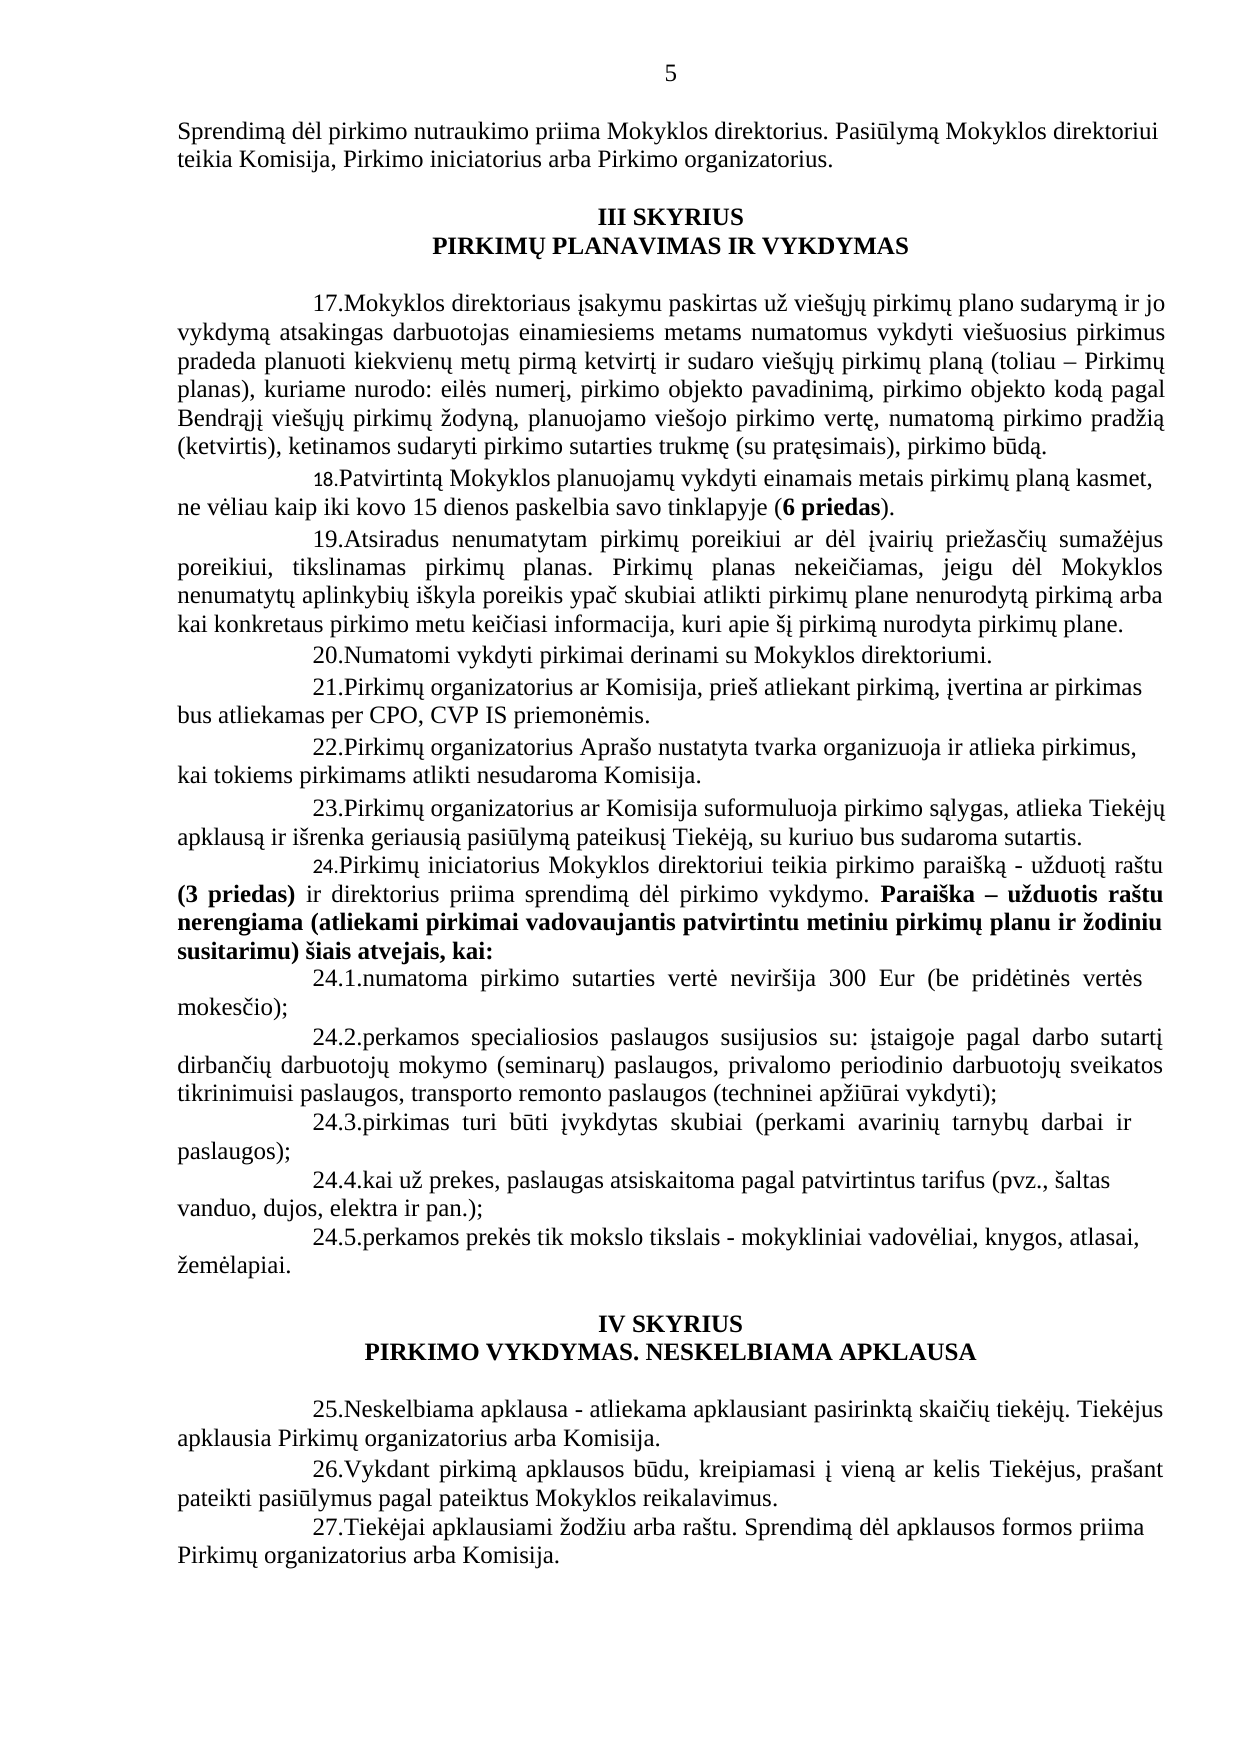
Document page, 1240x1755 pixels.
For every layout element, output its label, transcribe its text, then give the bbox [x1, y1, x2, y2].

list Tiekėjai apklausiami žodžiu arba raštu. Sprendimą dėl apklausos formos priima Pirkimų organizatorius arba Komisija. [177, 1513, 1145, 1568]
text PIRKIMO VYKDYMAS. NESKELBIAMA APKLAUSA [150, 1337, 1191, 1366]
text III SKYRIUS [150, 202, 1191, 231]
list Pirkimų organizatorius ar Komisija, prieš atliekant pirkimą, įvertina ar pirkimas bus atliekamas per CPO, CVP IS priemonėmis. [177, 673, 1164, 729]
list Pirkimų organizatorius ar Komisija suformuluoja pirkimo sąlygas, atlieka Tiekėjų apklausą ir išrenka geriausią pasiūlymą pateikusį Tiekėją, su kuriuo bus sudaroma sutartis. [177, 793, 1166, 851]
list Atsiradus nenumatytam pirkimų poreikiui ar dėl įvairių priežasčių sumažėjus poreikiui, tikslinamas pirkimų planas. Pirkimų planas nekeičiamas, jeigu dėl Mokyklos nenumatytų aplinkybių iškyla poreikis ypač skubiai atlikti pirkimų plane nenurodytą pirkimą arba kai konkretaus pirkimo metu keičiasi informacija, kuri apie šį pirkimą nurodyta pirkimų plane. [177, 525, 1164, 638]
list Neskelbiama apklausa - atliekama apklausiant pasirinktą skaičių tiekėjų. Tiekėjus apklausia Pirkimų organizatorius arba Komisija. [177, 1396, 1164, 1451]
list perkamos prekės tik mokslo tikslais - mokykliniai vadovėliai, knygos, atlasai, [312, 1222, 1166, 1251]
list Pirkimų organizatorius Aprašo nustatyta tvarka organizuoja ir atlieka pirkimus, kai tokiems pirkimams atlikti nesudaroma Komisija. [177, 733, 1164, 789]
text IV SKYRIUS [150, 1309, 1191, 1337]
text Sprendimą dėl pirkimo nutraukimo priima Mokyklos direktorius. Pasiūlymą Mokyklos direktoriui teikia Komisija, Pirkimo iniciatorius arba Pirkimo organizatorius. [177, 117, 1166, 173]
list Pirkimų iniciatorius Mokyklos direktoriui teikia pirkimo paraišką - užduotį raštu (3 priedas) ir direktorius priima sprendimą dėl pirkimo vykdymo. Paraiška – užduotis raštu nerengiama (atliekami pirkimai vadovaujantis patvirtintu metiniu pirkimų planu ir žodiniu susitarimu) šiais atvejais, kai: [177, 851, 1164, 964]
list Numatomi vykdyti pirkimai derinami su Mokyklos direktoriumi. [312, 641, 1166, 669]
text 5 [150, 58, 1191, 87]
list kai už prekes, paslaugas atsiskaitoma pagal patvirtintus tarifus (pvz., šaltas vanduo, dujos, elektra ir pan.); [177, 1166, 1164, 1222]
text mokesčio); [177, 992, 1166, 1021]
list pirkimas turi būti įvykdytas skubiai (perkami avarinių tarnybų darbai ir [312, 1107, 1166, 1136]
list Mokyklos direktoriaus įsakymu paskirtas už viešųjų pirkimų plano sudarymą ir jo vykdymą atsakingas darbuotojas einamiesiems metams numatomus vykdyti viešuosius pirkimus pradeda planuoti kiekvienų metų pirmą ketvirtį ir sudaro viešųjų pirkimų planą (toliau – Pirkimų planas), kuriame nurodo: eilės numerį, pirkimo objekto pavadinimą, pirkimo objekto kodą pagal Bendrąjį viešųjų pirkimų žodyną, planuojamo viešojo pirkimo vertę, numatomą pirkimo pradžią (ketvirtis), ketinamos sudaryti pirkimo sutarties trukmę (su pratęsimais), pirkimo būdą. [177, 289, 1166, 460]
text žemėlapiai. [177, 1251, 1166, 1279]
text PIRKIMŲ PLANAVIMAS IR VYKDYMAS [150, 231, 1191, 259]
list numatoma pirkimo sutarties vertė neviršija 300 Eur (be pridėtinės vertės [312, 965, 1166, 992]
list Patvirtintą Mokyklos planuojamų vykdyti einamais metais pirkimų planą kasmet, ne vėliau kaip iki kovo 15 dienos paskelbia savo tinklapyje (6 priedas). [177, 465, 1164, 520]
text paslaugos); [177, 1136, 1166, 1165]
list perkamos specialiosios paslaugos susijusios su: įstaigoje pagal darbo sutartį dirbančių darbuotojų mokymo (seminarų) paslaugos, privalomo periodinio darbuotojų sveikatos tikrinimuisi paslaugos, transporto remonto paslaugos (techninei apžiūrai vykdyti); [177, 1022, 1164, 1107]
list Vykdant pirkimą apklausos būdu, kreipiamasi į vieną ar kelis Tiekėjus, prašant pateikti pasiūlymus pagal pateiktus Mokyklos reikalavimus. [177, 1456, 1164, 1511]
